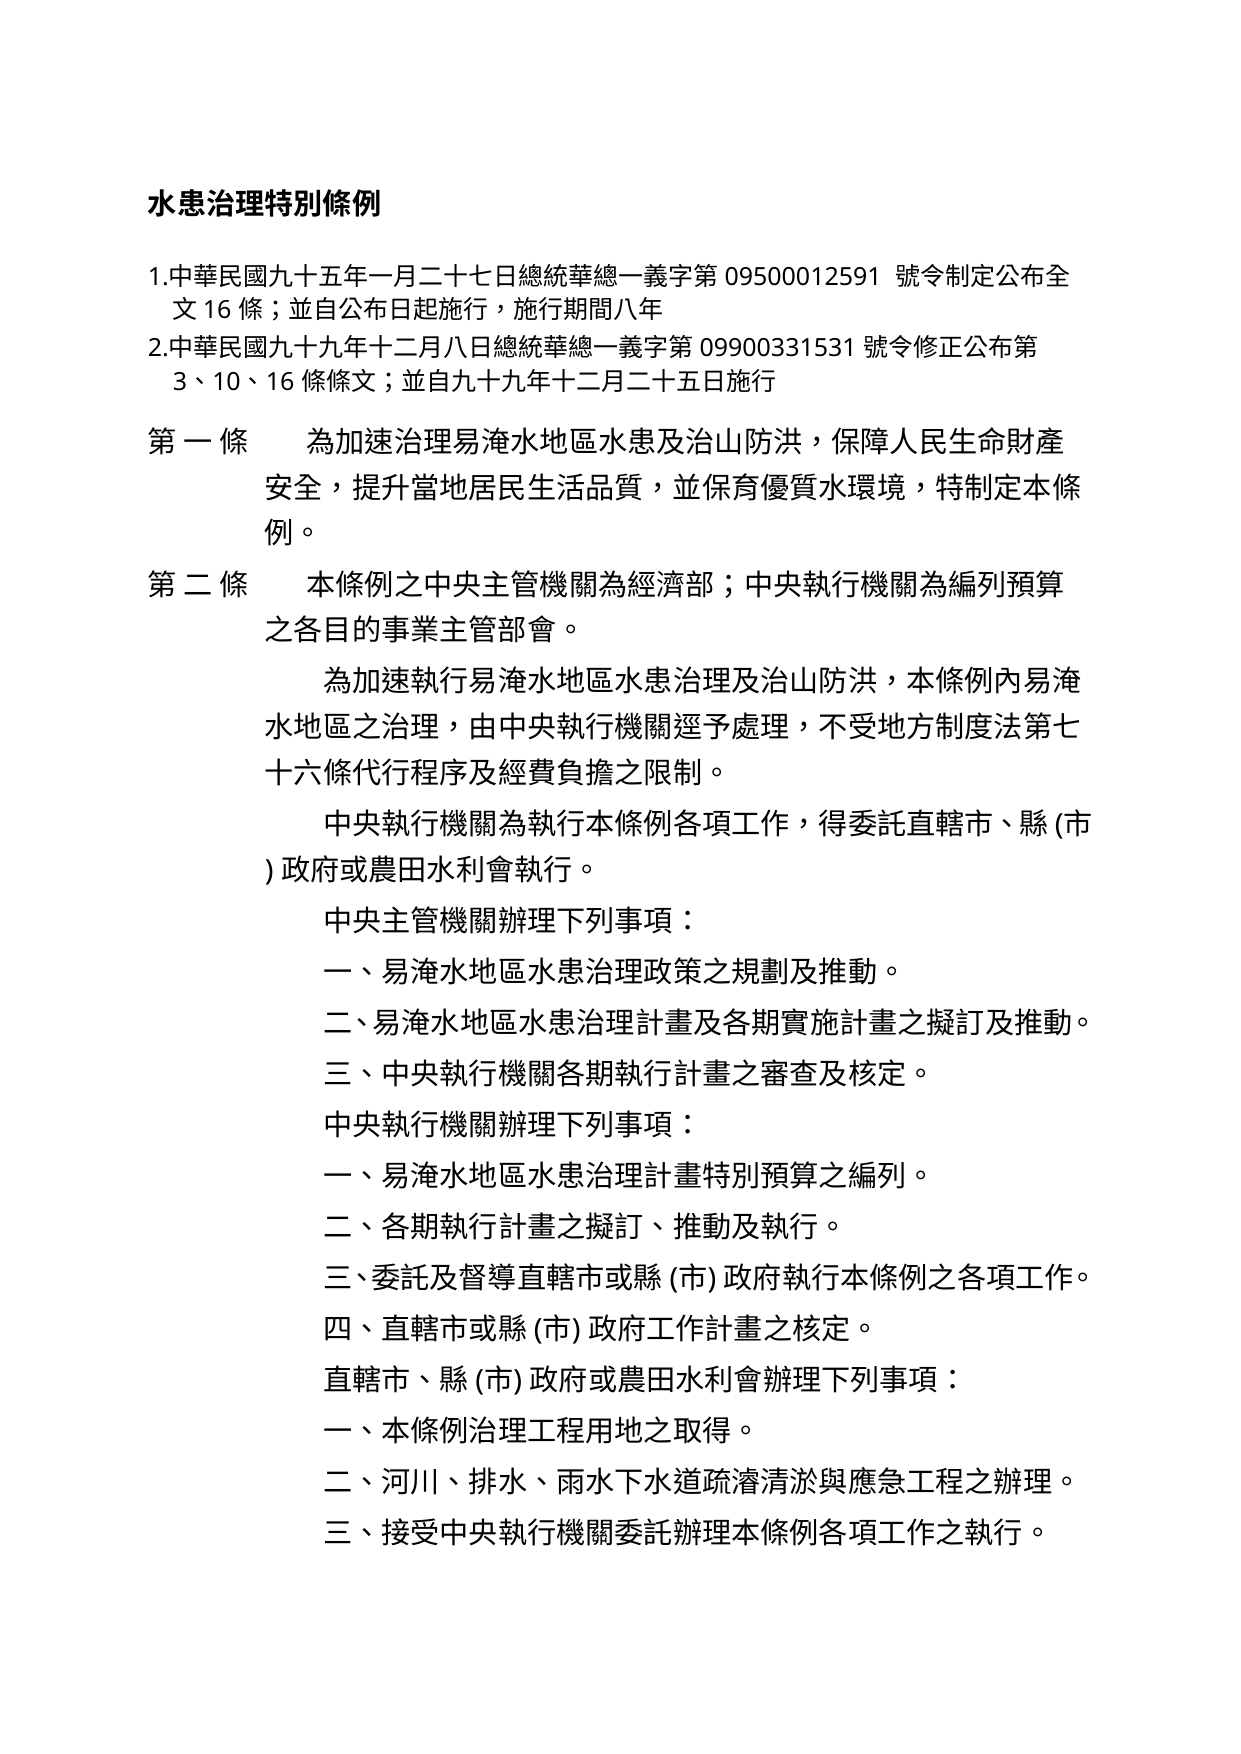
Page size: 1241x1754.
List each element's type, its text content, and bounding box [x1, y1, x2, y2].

text 三、接受中央執行機關委託辦理本條例各項工作之執行。 [323, 1507, 1092, 1553]
text 為加速執行易淹水地區水患治理及治山防洪，本條例內易淹水地區之治理，由中央執行機關逕予處理，不受地方制度法第七十六條代行程序及經費負擔之限制。 [264, 655, 1092, 793]
text 四、直轄市或縣 (市) 政府工作計畫之核定。 [323, 1303, 1092, 1349]
text 一、易淹水地區水患治理政策之規劃及推動。 [264, 946, 1092, 992]
text 第 二 條 本條例之中央主管機關為經濟部；中央執行機關為編列預算之各目的事業主管部會。 [148, 558, 1092, 650]
text 三、委託及督導直轄市或縣 (市) 政府執行本條例之各項工作。 [323, 1252, 1092, 1298]
text 中央主管機關辦理下列事項： [264, 895, 1092, 941]
text 1.中華民國九十五年一月二十七日總統華總一義字第 09500012591 號令制定公布全文16 條；並自公布日起施行，施行期間八年 [148, 258, 1092, 325]
text 二、易淹水地區水患治理計畫及各期實施計畫之擬訂及推動。 [323, 997, 1092, 1043]
text 第 一 條 為加速治理易淹水地區水患及治山防洪，保障人民生命財產安全，提升當地居民生活品質，並保育優質水環境，特制定本條例。 [148, 416, 1092, 553]
text 水患治理特別條例 [148, 164, 1092, 239]
text 二、河川、排水、雨水下水道疏濬清淤與應急工程之辦理。 [323, 1456, 1092, 1502]
text 一、本條例治理工程用地之取得。 [323, 1405, 1092, 1451]
text 三、中央執行機關各期執行計畫之審查及核定。 [323, 1048, 1092, 1094]
text 2.中華民國九十九年十二月八日總統華總一義字第 09900331531 號令修正公布第 3、10、16 條條文；並自九十九年十二月二十五日施行 [148, 330, 1092, 397]
text 二、各期執行計畫之擬訂、推動及執行。 [323, 1201, 1092, 1247]
text 一、易淹水地區水患治理計畫特別預算之編列。 [323, 1150, 1092, 1196]
text 直轄市、縣 (市) 政府或農田水利會辦理下列事項： [264, 1354, 1092, 1400]
text 中央執行機關為執行本條例各項工作，得委託直轄市、縣 (市) 政府或農田水利會執行。 [264, 798, 1092, 889]
text 中央執行機關辦理下列事項： [264, 1099, 1092, 1145]
